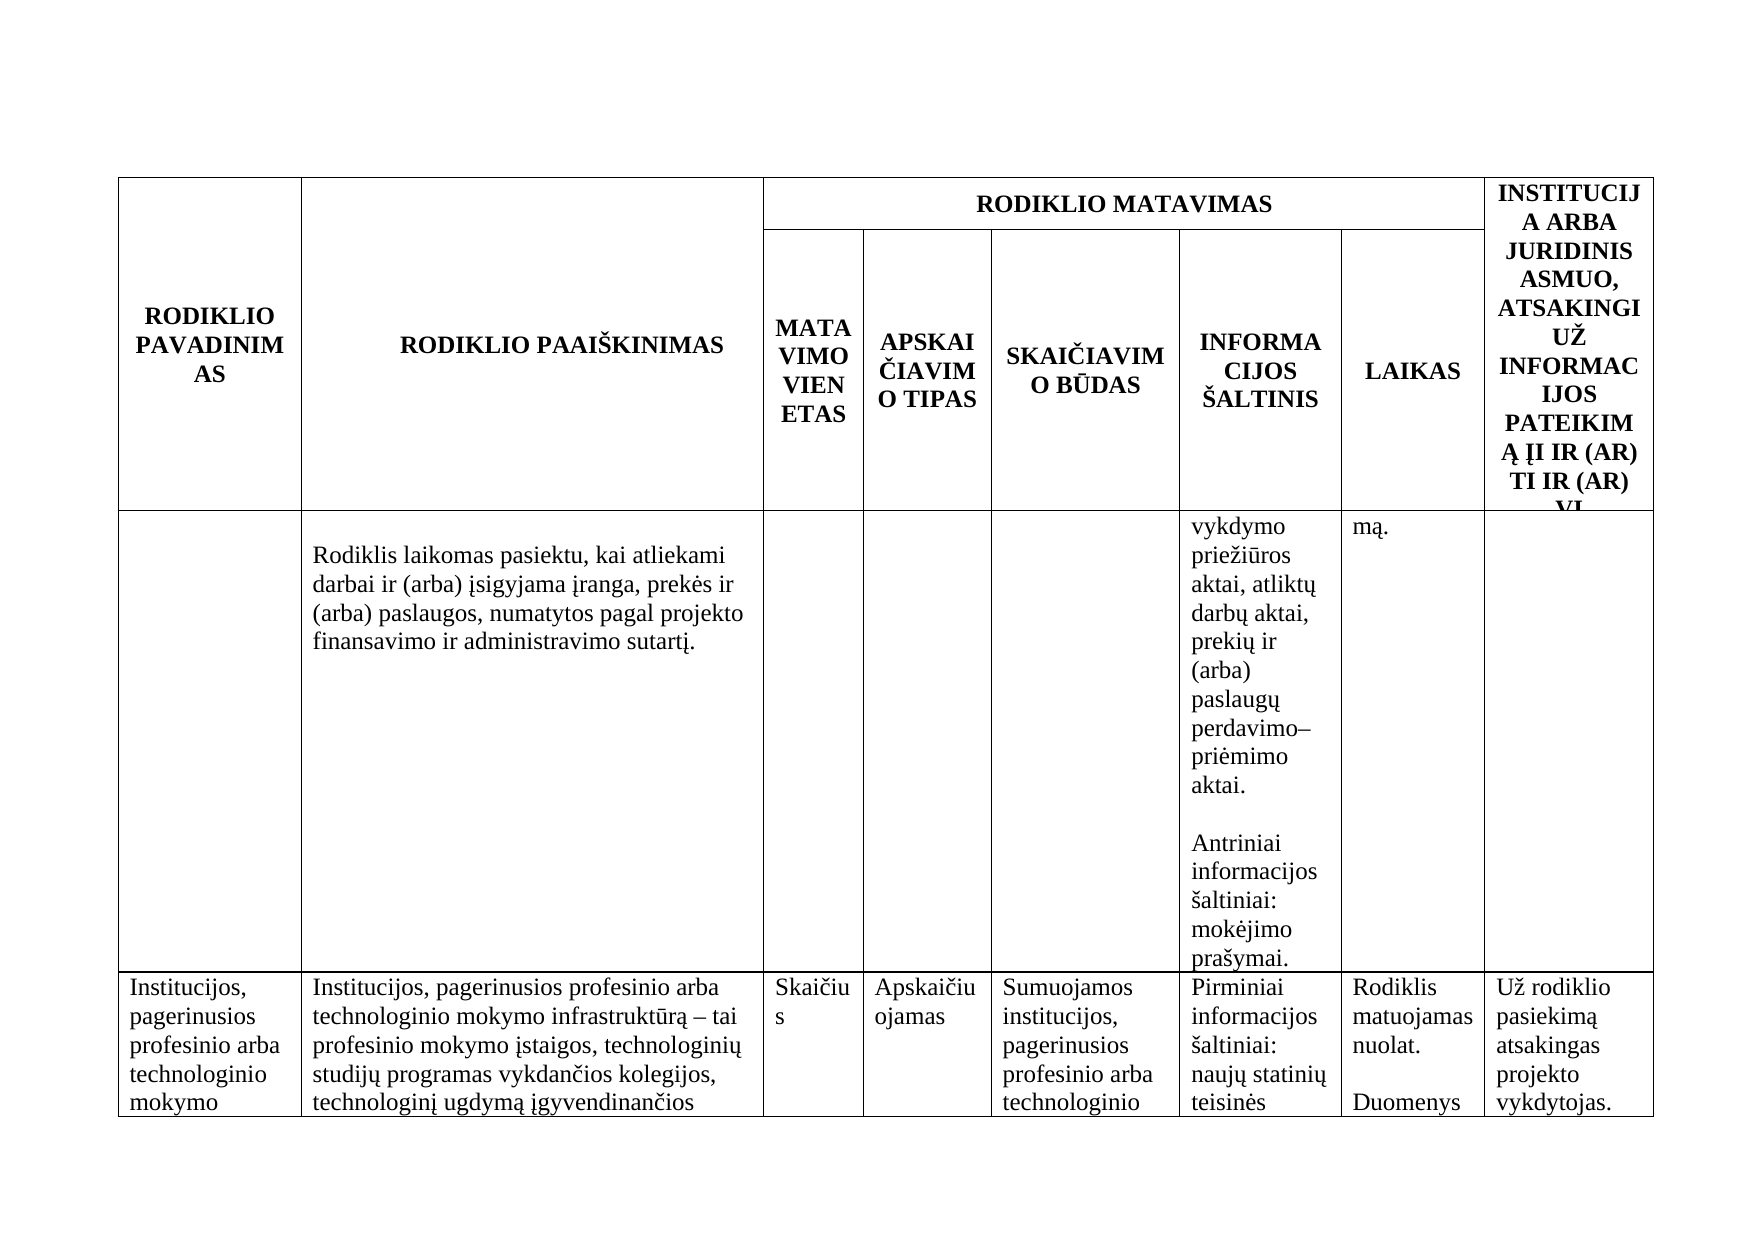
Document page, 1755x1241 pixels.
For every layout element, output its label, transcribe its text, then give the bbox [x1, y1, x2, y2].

table_cell Apskaičiuojamas [864, 973, 991, 1116]
table_cell SKAIČIAVIMO BŪDAS [992, 230, 1179, 510]
table_header RODIKLIO MATAVIMAS [764, 178, 1484, 229]
table_cell [119, 511, 301, 971]
table_cell Skaičius [764, 973, 863, 1116]
table_cell Institucijos, pagerinusios profesinio arba technologinio mokymo infrastruktūrą – tai profesinio mokymo įstaigos, technologinių studijų programas vykdančios kolegijos, technologinį ugdymą įgyvendinančios [302, 973, 763, 1116]
table_cell [1485, 511, 1653, 971]
table_header RODIKLIO PAAIŠKINIMAS [302, 178, 763, 510]
table_cell [764, 511, 863, 971]
table_cell mą. [1342, 511, 1484, 971]
table_cell [864, 511, 991, 971]
table_cell vykdymo priežiūros aktai, atliktų darbų aktai, prekių ir (arba) paslaugų perdavimo– priėmimo aktai. Antriniai informacijos šaltiniai: mokėjimo prašymai. [1180, 511, 1341, 971]
table_cell Už rodiklio pasiekimą atsakingas projekto vykdytojas. [1485, 973, 1653, 1116]
table_cell Sumuojamos institucijos, pagerinusios profesinio arba technologinio [992, 973, 1179, 1116]
table_cell MATAVIMO VIENETAS [764, 230, 863, 510]
table_cell Pirminiai informacijos šaltiniai: naujų statinių teisinės [1180, 973, 1341, 1116]
table_cell [992, 511, 1179, 971]
table_cell LAIKAS [1342, 230, 1484, 510]
table_cell Institucijos, pagerinusios profesinio arba technologinio mokymo [119, 973, 301, 1116]
table_cell APSKAIČIAVIMO TIPAS [864, 230, 991, 510]
table_header Institucija arba juridinis asmuo, atsakingi už informacijos pateikimą įI ir (ar) tI ir (ar) vI [1485, 178, 1653, 510]
table_cell Rodiklis matuojamas nuolat. Duomenys [1342, 973, 1484, 1116]
table_cell Rodiklis laikomas pasiektu, kai atliekami darbai ir (arba) įsigyjama įranga, prekės ir (arba) paslaugos, numatytos pagal projekto finansavimo ir administravimo sutartį. [302, 511, 763, 971]
table_header RODIKLIO PAVADINIMAS [119, 178, 301, 510]
table_cell INFORMACIJOS ŠALTINIS [1180, 230, 1341, 510]
